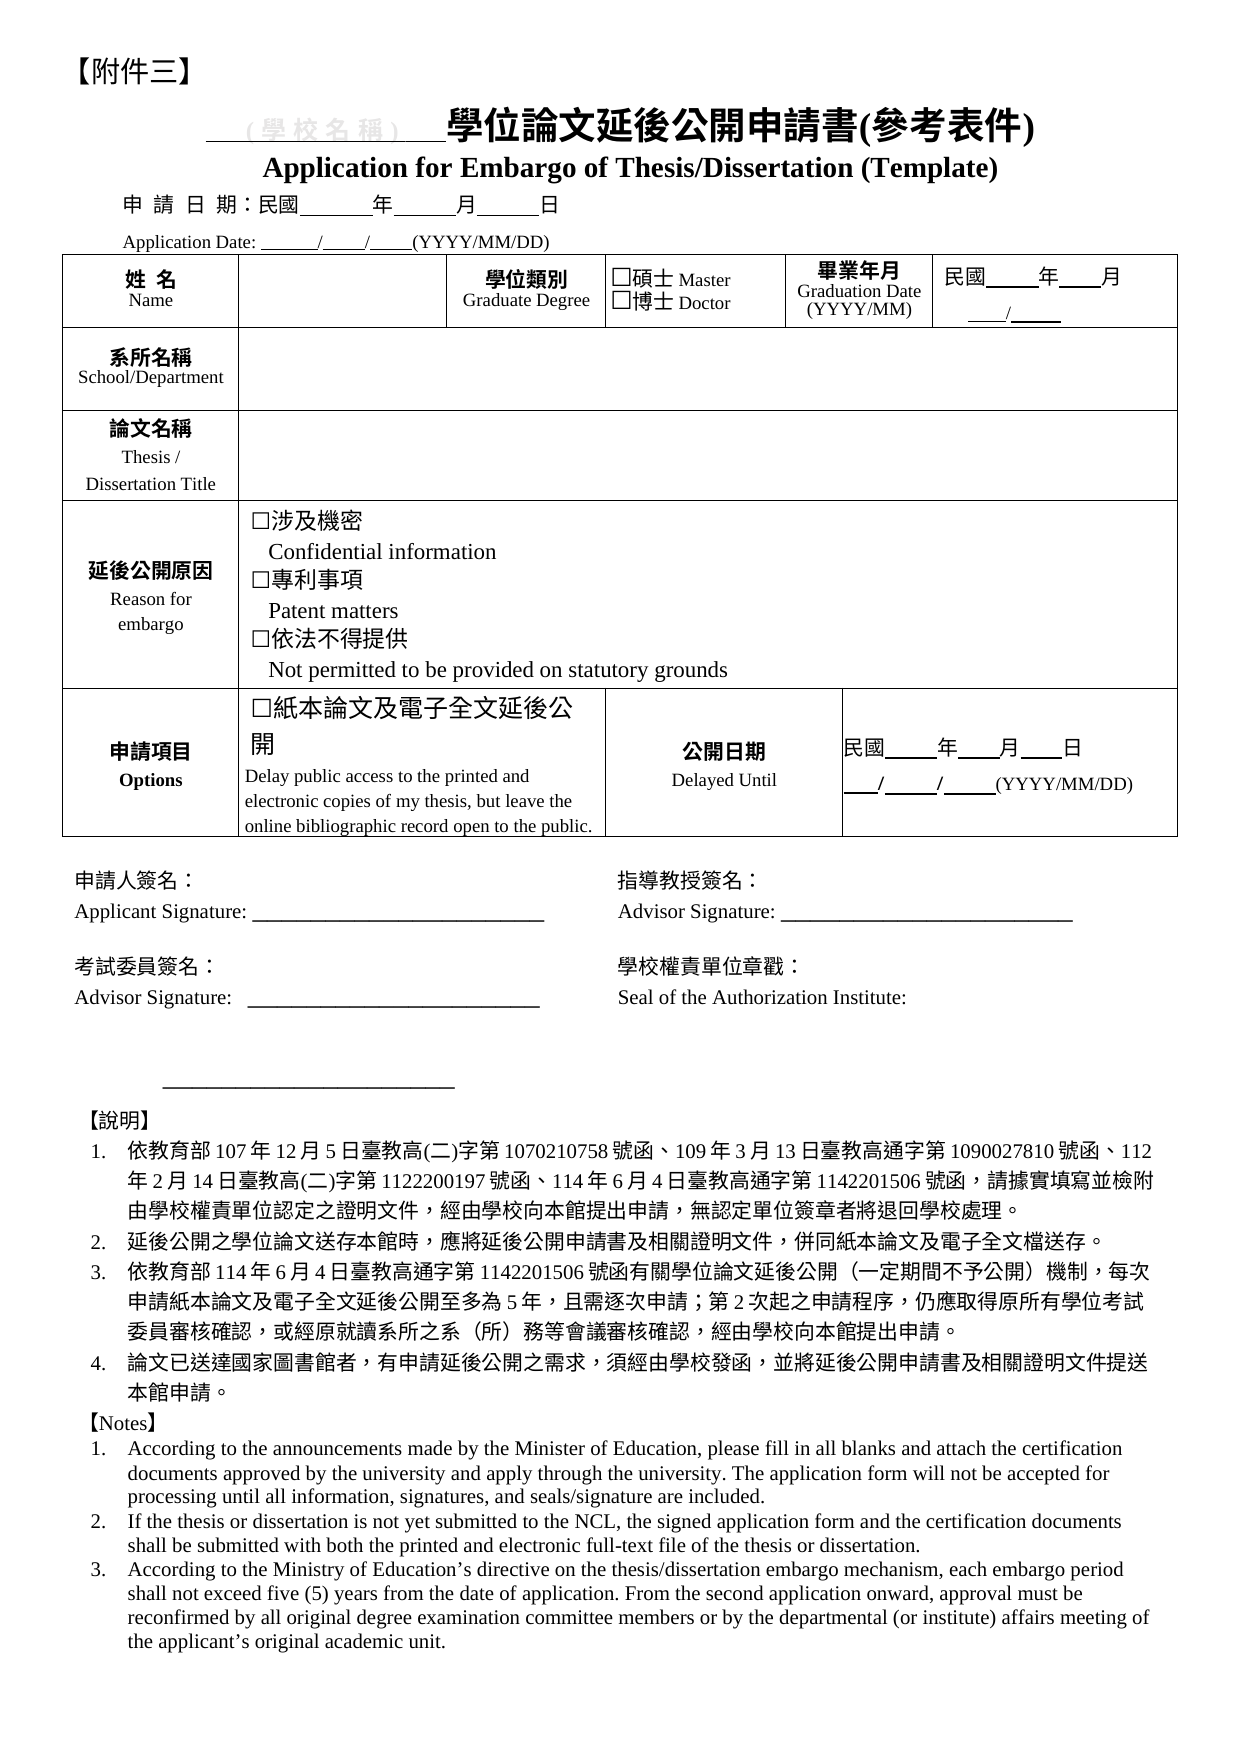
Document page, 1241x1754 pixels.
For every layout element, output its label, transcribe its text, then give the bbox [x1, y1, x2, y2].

table_cell [239, 328, 1177, 409]
text 【附件三】 [62, 48, 267, 87]
table_cell 指導教授簽名： Advisor Signature: ____________________ [606, 837, 1178, 923]
text (學校名稱) 學位論文延後公開申請書(參考表件) [187, 96, 1053, 150]
table_cell [606, 1010, 1178, 1104]
table_header 姓 名 Name [63, 255, 238, 327]
text Application Date: / / (YYYY/MM/DD) [122, 219, 1053, 254]
table_header [239, 255, 446, 327]
table_cell ____________________ [62, 1010, 606, 1104]
table_cell ☐紙本論文及電子全文延後公開 Delay public access to the printed and electronic copies of my thesis, but leave the online bibliographic record open to the public. [239, 689, 605, 836]
table_header 民國 年 月 / [933, 255, 1177, 327]
table_cell [239, 411, 1177, 500]
table_cell 系所名稱 School/Department [63, 328, 238, 409]
table_cell 【Notes】 According to the announcements made by the Minister of Education, please fill in all blanks and attach the certification documents approved by the university and apply through the university. The application form will not be accepted for processing until all information, signatures, and seals/signature are included. If the thesis or dissertation is not yet submitted to the NCL, the signed application form and the certification documents shall be submitted with both the printed and electronic full-text file of the thesis or dissertation. According to the Ministry of Education’s directive on the thesis/dissertation embargo mechanism, each embargo period shall not exceed five (5) years from the date of application. From the second application onward, approval must be reconfirmed by all original degree examination committee members or by the departmental (or institute) affairs meeting of the applicant’s original academic unit. If the thesis or dissertation has been submitted to the NCL, the university should send an official letter with the signed application form and certification documents to apply for embargo. [67, 1406, 1174, 1653]
text Application for Embargo of Thesis/Dissertation (Template) [199, 150, 1053, 183]
table_header 【說明】 依教育部107年12月5日臺教高(二)字第1070210758號函、109年3月13日臺教高通字第1090027810號函、112年2月14日臺教高(二)字第1122200197號函、114年6月4日臺教高通字第1142201506號函，請據實填寫並檢附由學校權責單位認定之證明文件，經由學校向本館提出申請，無認定單位簽章者將退回學校處理。 延後公開之學位論文送存本館時，應將延後公開申請書及相關證明文件，併同紙本論文及電子全文檔送存。 依教育部114年6月4日臺教高通字第1142201506號函有關學位論文延後公開（一定期間不予公開）機制，每次申請紙本論文及電子全文延後公開至多為5年，且需逐次申請；第2次起之申請程序，仍應取得原所有學位考試委員審核確認，或經原就讀系所之系（所）務等會議審核確認，經由學校向本館提出申請。 論文已送達國家圖書館者，有申請延後公開之需求，須經由學校發函，並將延後公開申請書及相關證明文件提送本館申請。 [67, 1104, 1174, 1406]
table_cell ☐涉及機密 Confidential information ☐專利事項 Patent matters ☐依法不得提供 Not permitted to be provided on statutory grounds [239, 501, 1177, 688]
table_cell 公開日期 Delayed Until [606, 689, 842, 836]
table_cell 申請項目 Options [63, 689, 238, 836]
table_cell 申請人簽名： Applicant Signature: ____________________ [62, 837, 606, 923]
text 申 請 日 期：民國 年 月 日 [122, 183, 1053, 219]
table_header 學位類別 Graduate Degree [447, 255, 605, 327]
table_header 畢業年月 Graduation Date (YYYY/MM) [786, 255, 932, 327]
table_cell 學校權責單位章戳： Seal of the Authorization Institute: [606, 924, 1178, 1009]
table_cell 考試委員簽名： Advisor Signature: ____________________ [62, 924, 606, 1009]
table_cell 論文名稱 Thesis / Dissertation Title [63, 411, 238, 500]
table_header ☐碩士Master ☐博士Doctor [606, 255, 785, 327]
table_cell 延後公開原因 Reason for embargo [63, 501, 238, 688]
table_cell 民國 年 月 日 / / (YYYY/MM/DD) [843, 689, 1177, 836]
